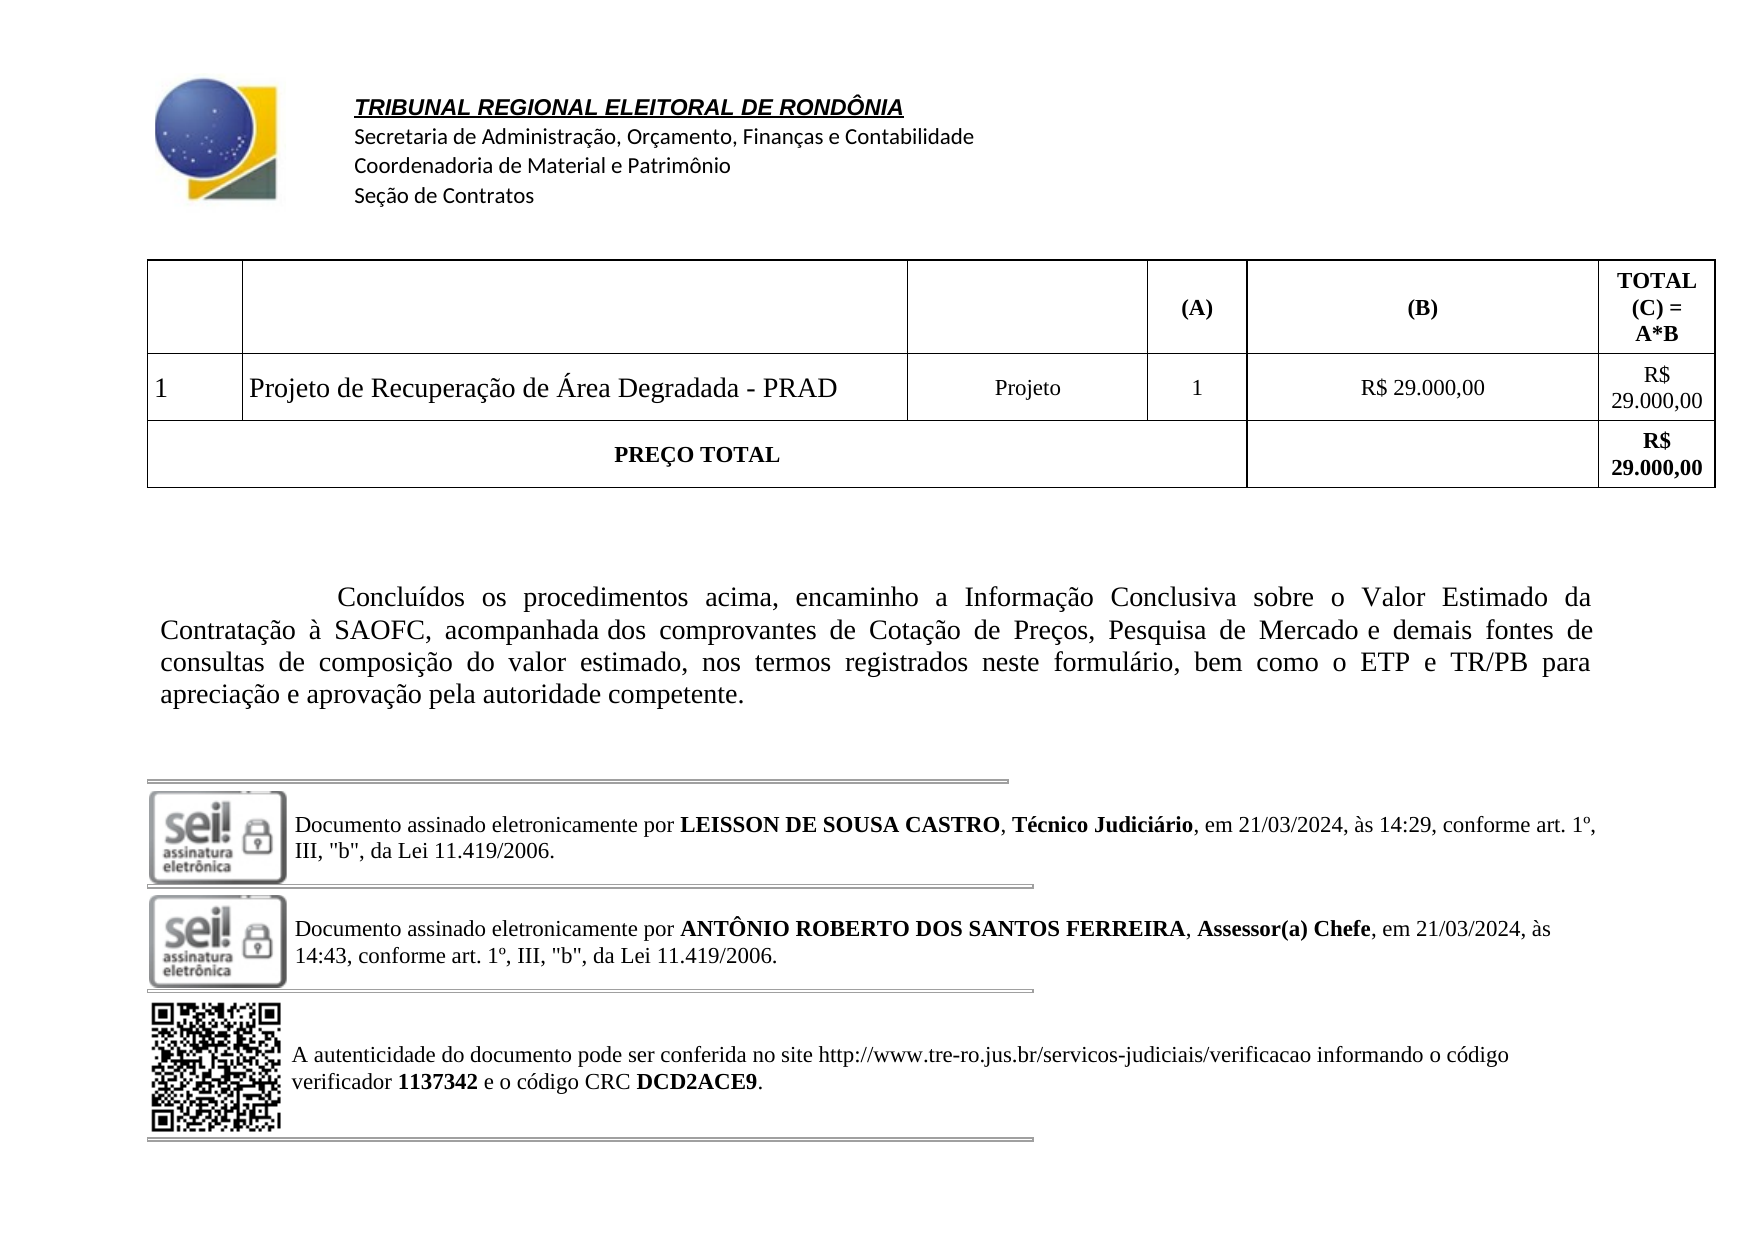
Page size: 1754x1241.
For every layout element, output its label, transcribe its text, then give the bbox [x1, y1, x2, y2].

table_cell R$ 29.000,00 [1599, 421, 1714, 487]
table_header [148, 999, 290, 1136]
table_cell 1 [148, 354, 242, 419]
table_header A autenticidade do documento pode ser conferida no site http://www.tre-ro.jus.br/servicos-judiciais/verificacao informando o código verificador 1137342 e o código CRC DCD2ACE9. [290, 999, 1616, 1136]
table_header [148, 894, 293, 989]
table_header Documento assinado eletronicamente por ANTÔNIO ROBERTO DOS SANTOS FERREIRA, Assessor(a) Chefe, em 21/03/2024, às 14:43, conforme art. 1º, III, "b", da Lei 11.419/2006. [293, 894, 1616, 989]
table_cell R$ 29.000,00 [1599, 354, 1714, 419]
table_cell [148, 261, 242, 353]
table_header [148, 789, 293, 884]
table_cell R$ 29.000,00 [1248, 354, 1598, 419]
table_cell Projeto [908, 354, 1147, 419]
table_cell [1248, 421, 1598, 487]
table_cell Projeto de Recuperação de Área Degradada - PRAD [243, 354, 907, 419]
text Concluídos os procedimentos acima, encaminho a Informação Conclusiva sobre o Valor Estimado da Contratação à SAOFC, acompanhada dos comprovantes de Cotação de Preços, Pesquisa de Mercado e demais fontes de consultas de composição do valor estimado, nos termos registrados neste formulário, bem como o ETP e TR/PB para apreciação e aprovação pela autoridade competente. [160, 580, 1594, 710]
table_cell PREÇO TOTAL [148, 421, 1246, 487]
table_cell (B) [1248, 261, 1598, 353]
table_cell (A) [1148, 261, 1246, 353]
table_cell TOTAL (C) = A*B [1599, 261, 1714, 353]
table_cell [243, 261, 907, 353]
table_cell 1 [1148, 354, 1246, 419]
table_cell [908, 261, 1147, 353]
table_header Documento assinado eletronicamente por LEISSON DE SOUSA CASTRO, Técnico Judiciário, em 21/03/2024, às 14:29, conforme art. 1º, III, "b", da Lei 11.419/2006. [293, 789, 1616, 885]
